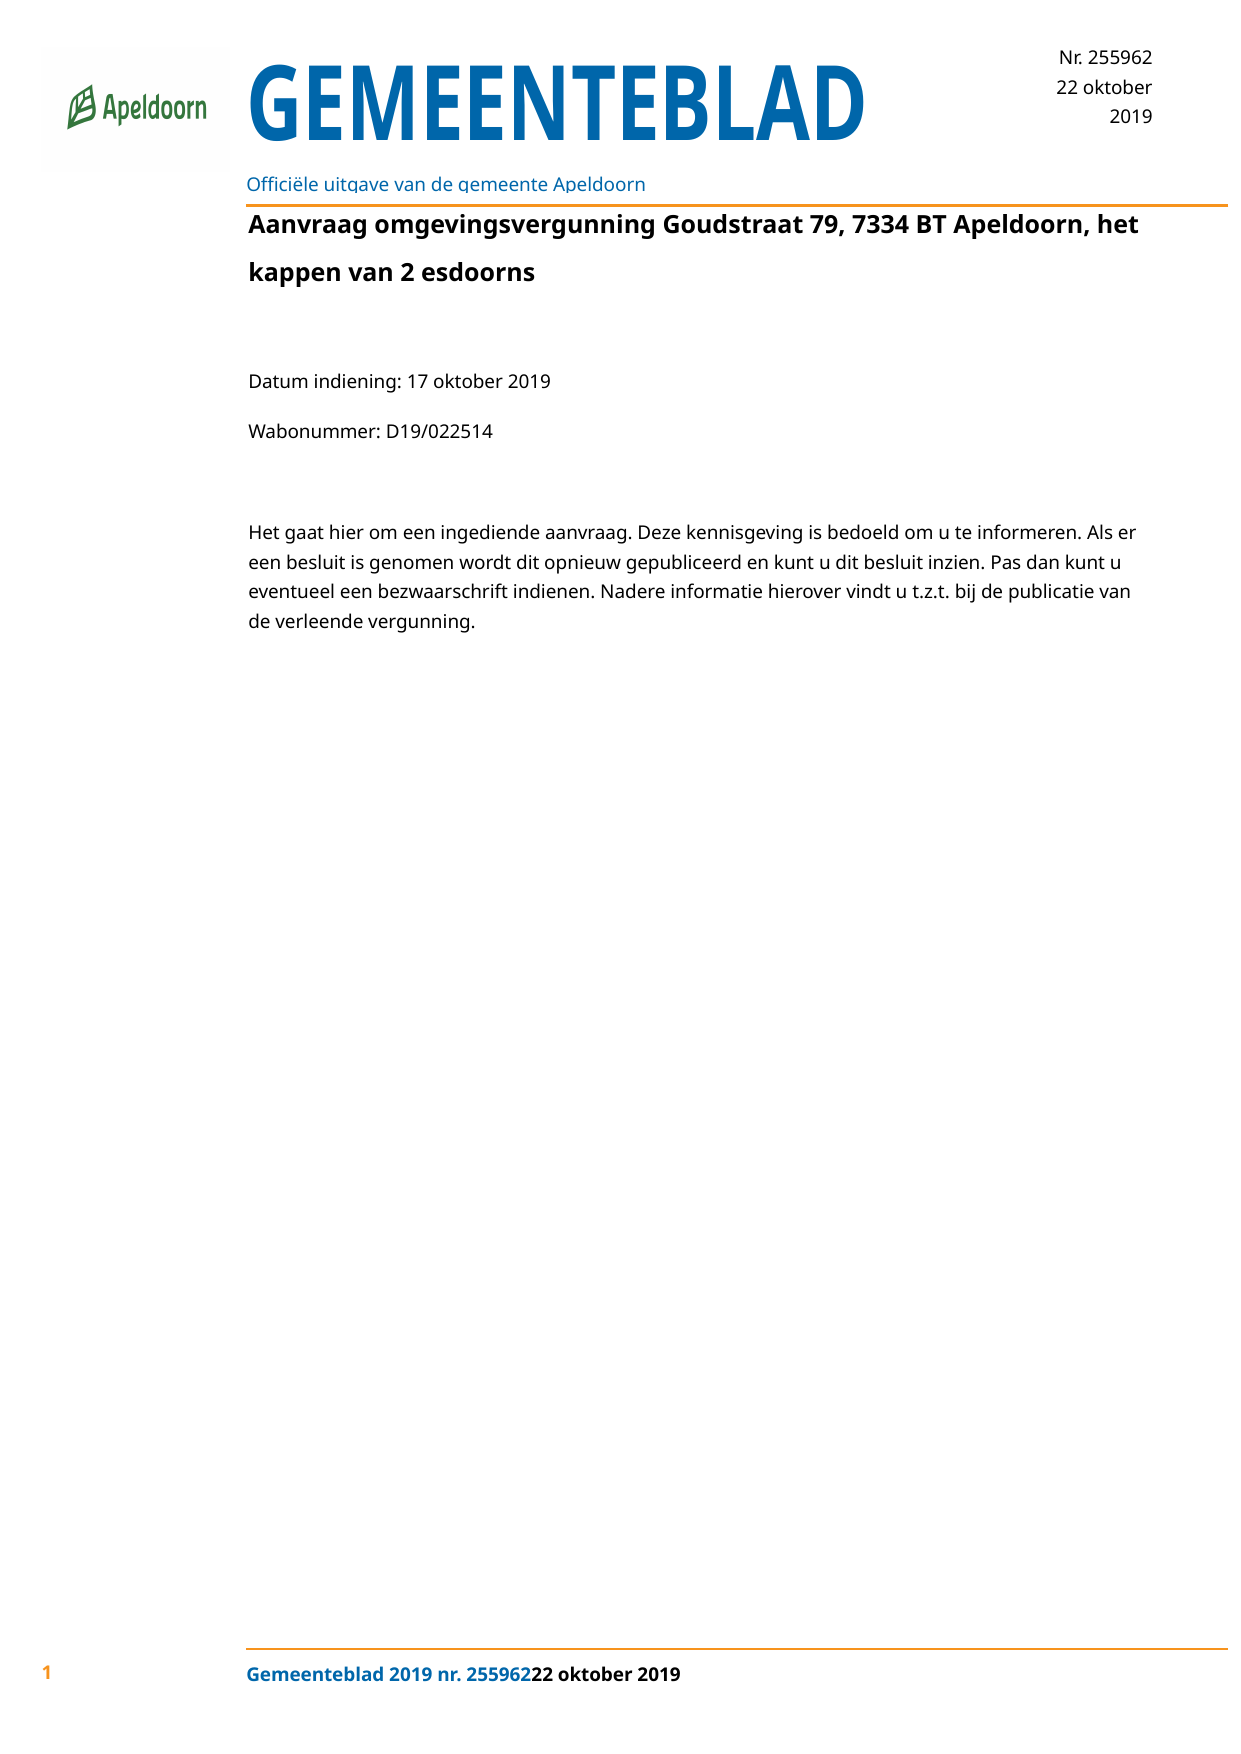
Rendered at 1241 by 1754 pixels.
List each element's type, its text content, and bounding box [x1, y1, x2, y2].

text Wabonummer: D19/022514 [248, 419, 1152, 444]
text Aanvraag omgevingsvergunning Goudstraat 79, 7334 BT Apeldoorn, het kappen van 2 esdoorns [248, 207, 1152, 288]
text Het gaat hier om een ingediende aanvraag. Deze kennisgeving is bedoeld om u te informeren. Als er een besluit is genomen wordt dit opnieuw gepubliceerd en kunt u dit besluit inzien. Pas dan kunt u eventueel een bezwaarschrift indienen. Nadere informatie hierover vindt u t.z.t. bij de publicatie van de verleende vergunning. [248, 519, 1152, 634]
text Datum indiening: 17 oktober 2019 [248, 368, 1152, 394]
picture [41, 47, 231, 172]
